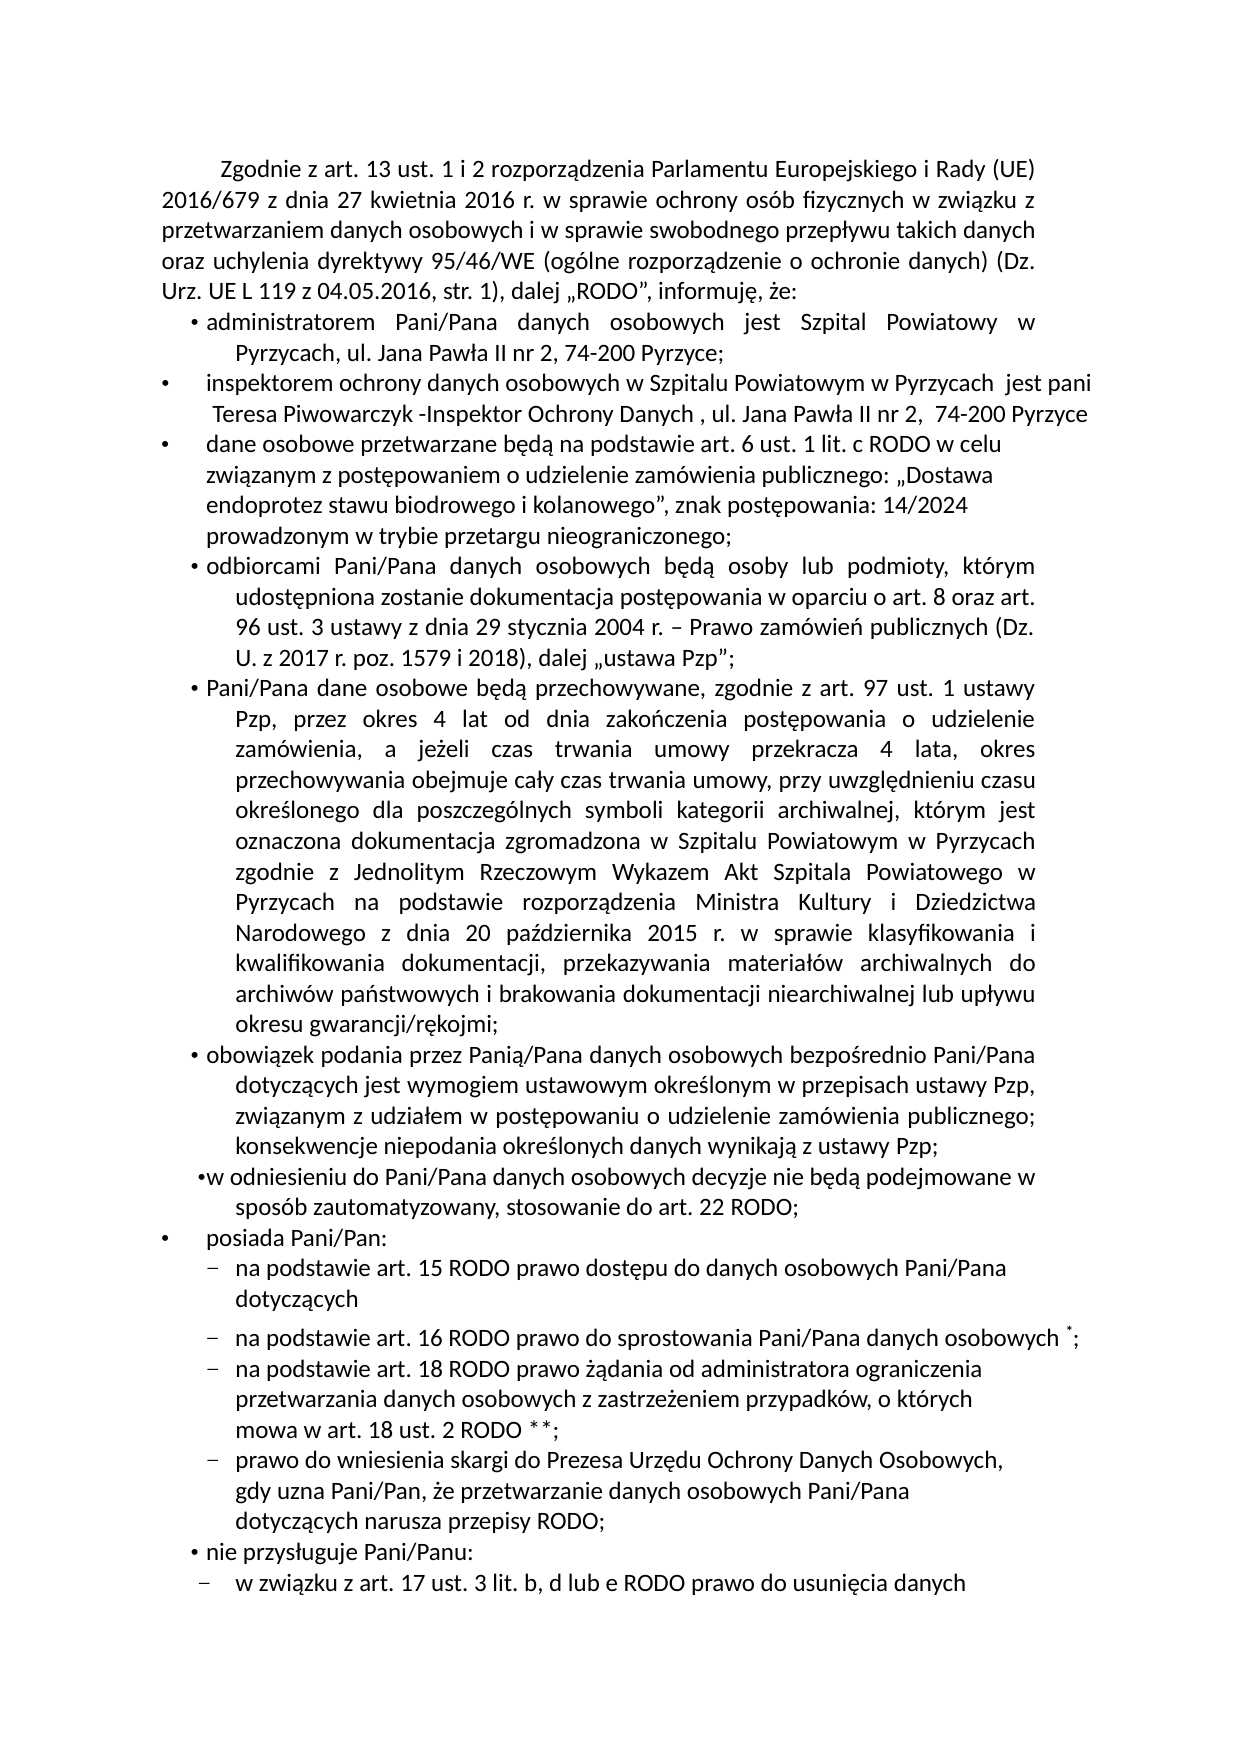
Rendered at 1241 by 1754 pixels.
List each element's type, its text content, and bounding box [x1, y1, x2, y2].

list inspektorem ochrony danych osobowych w Szpitalu Powiatowym w Pyrzycach jest pani [161, 367, 1093, 398]
text Zgodnie z art. 13 ust. 1 i 2 rozporządzenia Parlamentu Europejskiego i Rady (UE) 2016/679 z dnia 27 kwietnia 2016 r. w sprawie ochrony osób fizycznych w związku z przetwarzaniem danych osobowych i w sprawie swobodnego przepływu takich danych oraz uchylenia dyrektywy 95/46/WE (ogólne rozporządzenie o ochronie danych) (Dz. Urz. UE L 119 z 04.05.2016, str. 1), dalej „RODO”, informuję, że: [161, 153, 1036, 306]
list posiada Pani/Pan: [161, 1222, 1093, 1252]
list odbiorcami Pani/Pana danych osobowych będą osoby lub podmioty, którym udostępniona zostanie dokumentacja postępowania w oparciu o art. 8 oraz art. 96 ust. 3 ustawy z dnia 29 stycznia 2004 r. – Prawo zamówień publicznych (Dz. U. z 2017 r. poz. 1579 i 2018), dalej „ustawa Pzp”; [191, 550, 1036, 672]
list obowiązek podania przez Panią/Pana danych osobowych bezpośrednio Pani/Pana dotyczących jest wymogiem ustawowym określonym w przepisach ustawy Pzp, związanym z udziałem w postępowaniu o udzielenie zamówienia publicznego; konsekwencje niepodania określonych danych wynikają z ustawy Pzp; [191, 1039, 1036, 1161]
list dane osobowe przetwarzane będą na podstawie art. 6 ust. 1 lit. c RODO w celu związanym z postępowaniem o udzielenie zamówienia publicznego: „Dostawa endoprotez stawu biodrowego i kolanowego”, znak postępowania: 14/2024 prowadzonym w trybie przetargu nieograniczonego; [161, 428, 1093, 550]
list na podstawie art. 15 RODO prawo dostępu do danych osobowych Pani/Pana dotyczących [206, 1252, 1093, 1313]
list w związku z art. 17 ust. 3 lit. b, d lub e RODO prawo do usunięcia danych [198, 1567, 1093, 1597]
list Pani/Pana dane osobowe będą przechowywane, zgodnie z art. 97 ust. 1 ustawy Pzp, przez okres 4 lat od dnia zakończenia postępowania o udzielenie zamówienia, a jeżeli czas trwania umowy przekracza 4 lata, okres przechowywania obejmuje cały czas trwania umowy, przy uwzględnieniu czasu określonego dla poszczególnych symboli kategorii archiwalnej, którym jest oznaczona dokumentacja zgromadzona w Szpitalu Powiatowym w Pyrzycach zgodnie z Jednolitym Rzeczowym Wykazem Akt Szpitala Powiatowego w Pyrzycach na podstawie rozporządzenia Ministra Kultury i Dziedzictwa Narodowego z dnia 20 października 2015 r. w sprawie klasyfikowania i kwalifikowania dokumentacji, przekazywania materiałów archiwalnych do archiwów państwowych i brakowania dokumentacji niearchiwalnej lub upływu okresu gwarancji/rękojmi; [191, 672, 1036, 1039]
list na podstawie art. 18 RODO prawo żądania od administratora ograniczenia przetwarzania danych osobowych z zastrzeżeniem przypadków, o których mowa w art. 18 ust. 2 RODO **; [206, 1353, 1036, 1444]
list administratorem Pani/Pana danych osobowych jest Szpital Powiatowy w Pyrzycach, ul. Jana Pawła II nr 2, 74-200 Pyrzyce; [191, 306, 1036, 367]
list w odniesieniu do Pani/Pana danych osobowych decyzje nie będą podejmowane w sposób zautomatyzowany, stosowanie do art. 22 RODO; [198, 1161, 1036, 1222]
text Teresa Piwowarczyk -Inspektor Ochrony Danych , ul. Jana Pawła II nr 2, 74-200 Pyrzyce [161, 398, 1093, 428]
list prawo do wniesienia skargi do Prezesa Urzędu Ochrony Danych Osobowych, gdy uzna Pani/Pan, że przetwarzanie danych osobowych Pani/Pana dotyczących narusza przepisy RODO; [206, 1444, 1036, 1536]
list nie przysługuje Pani/Panu: [191, 1536, 1093, 1567]
list na podstawie art. 16 RODO prawo do sprostowania Pani/Pana danych osobowych *; [206, 1322, 1093, 1353]
